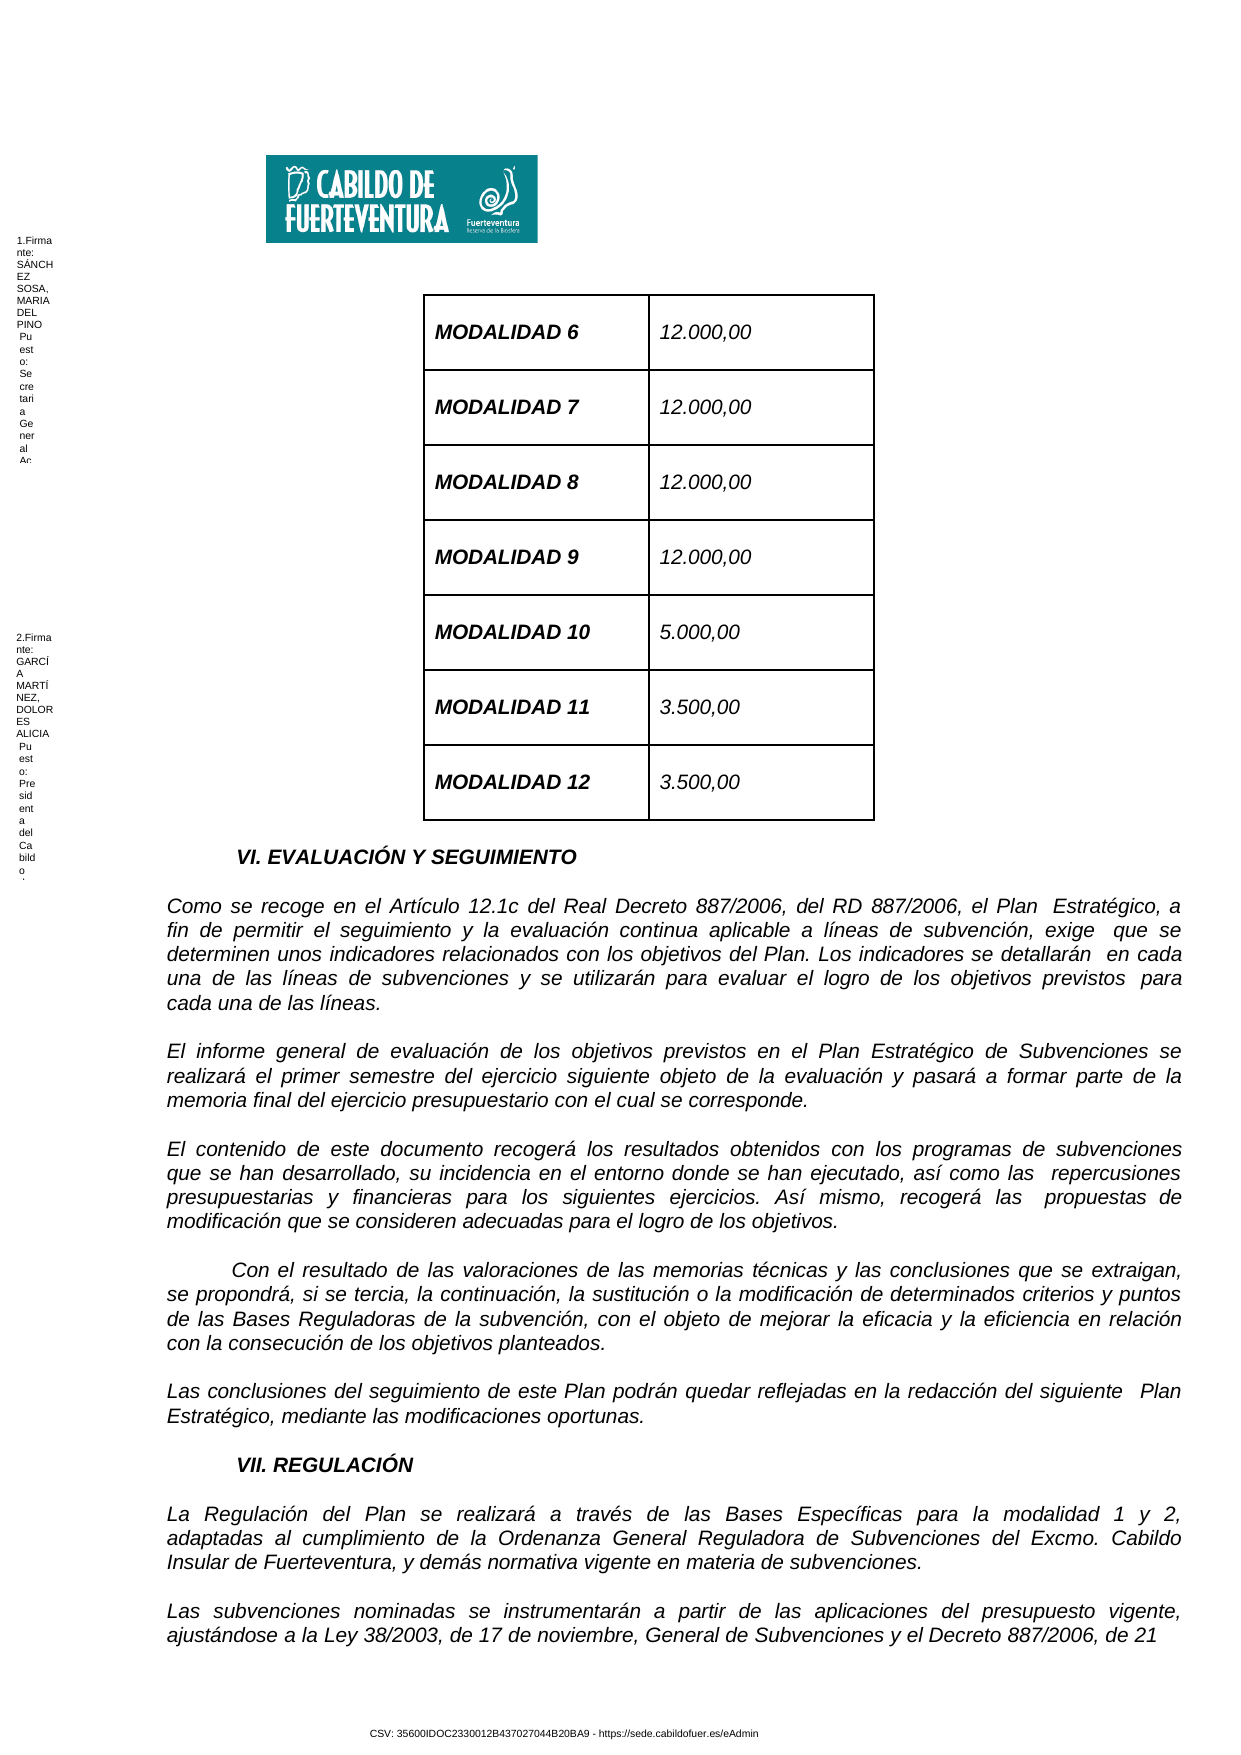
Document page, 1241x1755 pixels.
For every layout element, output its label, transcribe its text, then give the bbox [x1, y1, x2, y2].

list REGULACIÓN [236, 1453, 1241, 1477]
text El contenido de este documento recogerá los resultados obtenidos con los programas de subvenciones que se han desarrollado, su incidencia en el entorno donde se han ejecutado, así como las repercusiones presupuestarias y financieras para los siguientes ejercicios. Así mismo, recogerá las propuestas de modificación que se consideren adecuadas para el logro de los objetivos. [167, 1137, 1182, 1233]
text Puesto: Secretaria General Acctal. del Pleno Fecha Firma: 25/07/2025 12:38:05 [19, 331, 37, 463]
text Puesto: Presidenta del Cabildo de Fuerteventura Fecha Firma: 25/07/2025 13:27:36 [19, 740, 36, 879]
text 1.Firmante: SÁNCHEZ SOSA,MARIA DEL PINO [17, 234, 54, 330]
text Las conclusiones del seguimiento de este Plan podrán quedar reflejadas en la redacción del siguiente Plan Estratégico, mediante las modificaciones oportunas. [167, 1379, 1182, 1427]
table_header MODALIDAD 6 [425, 296, 648, 369]
text Las subvenciones nominadas se instrumentarán a partir de las aplicaciones del presupuesto vigente, ajustándose a la Ley 38/2003, de 17 de noviembre, General de Subvenciones y el Decreto 887/2006, de 21 [167, 1599, 1182, 1647]
table_cell MODALIDAD 12 [425, 746, 648, 819]
table_header 12.000,00 [650, 296, 873, 369]
table_cell 3.500,00 [650, 671, 873, 744]
table_cell 12.000,00 [650, 446, 873, 519]
table_cell 5.000,00 [650, 596, 873, 669]
table_cell MODALIDAD 9 [425, 521, 648, 594]
table_cell MODALIDAD 11 [425, 671, 648, 744]
table_cell MODALIDAD 10 [425, 596, 648, 669]
table_cell 12.000,00 [650, 371, 873, 444]
list EVALUACIÓN Y SEGUIMIENTO [236, 845, 1241, 869]
table_cell 3.500,00 [650, 746, 873, 819]
text La Regulación del Plan se realizará a través de las Bases Específicas para la modalidad 1 y 2, adaptadas al cumplimiento de la Ordenanza General Reguladora de Subvenciones del Excmo. Cabildo Insular de Fuerteventura, y demás normativa vigente en materia de subvenciones. [167, 1502, 1182, 1574]
text Como se recoge en el Artículo 12.1c del Real Decreto 887/2006, del RD 887/2006, el Plan Estratégico, a fin de permitir el seguimiento y la evaluación continua aplicable a líneas de subvención, exige que se determinen unos indicadores relacionados con los objetivos del Plan. Los indicadores se detallarán en cada una de las líneas de subvenciones y se utilizarán para evaluar el logro de los objetivos previstos para cada una de las líneas. [167, 894, 1182, 1014]
text 2.Firmante: GARCÍA MARTÍNEZ, DOLORES ALICIA [16, 632, 53, 740]
text Con el resultado de las valoraciones de las memorias técnicas y las conclusiones que se extraigan, se propondrá, si se tercia, la continuación, la sustitución o la modificación de determinados criterios y puntos de las Bases Reguladoras de la subvención, con el objeto de mejorar la eficacia y la eficiencia en relación con la consecución de los objetivos planteados. [167, 1258, 1182, 1354]
text El informe general de evaluación de los objetivos previstos en el Plan Estratégico de Subvenciones se realizará el primer semestre del ejercicio siguiente objeto de la evaluación y pasará a formar parte de la memoria final del ejercicio presupuestario con el cual se corresponde. [167, 1039, 1182, 1112]
table_cell MODALIDAD 8 [425, 446, 648, 519]
table_cell 12.000,00 [650, 521, 873, 594]
table_cell MODALIDAD 7 [425, 371, 648, 444]
